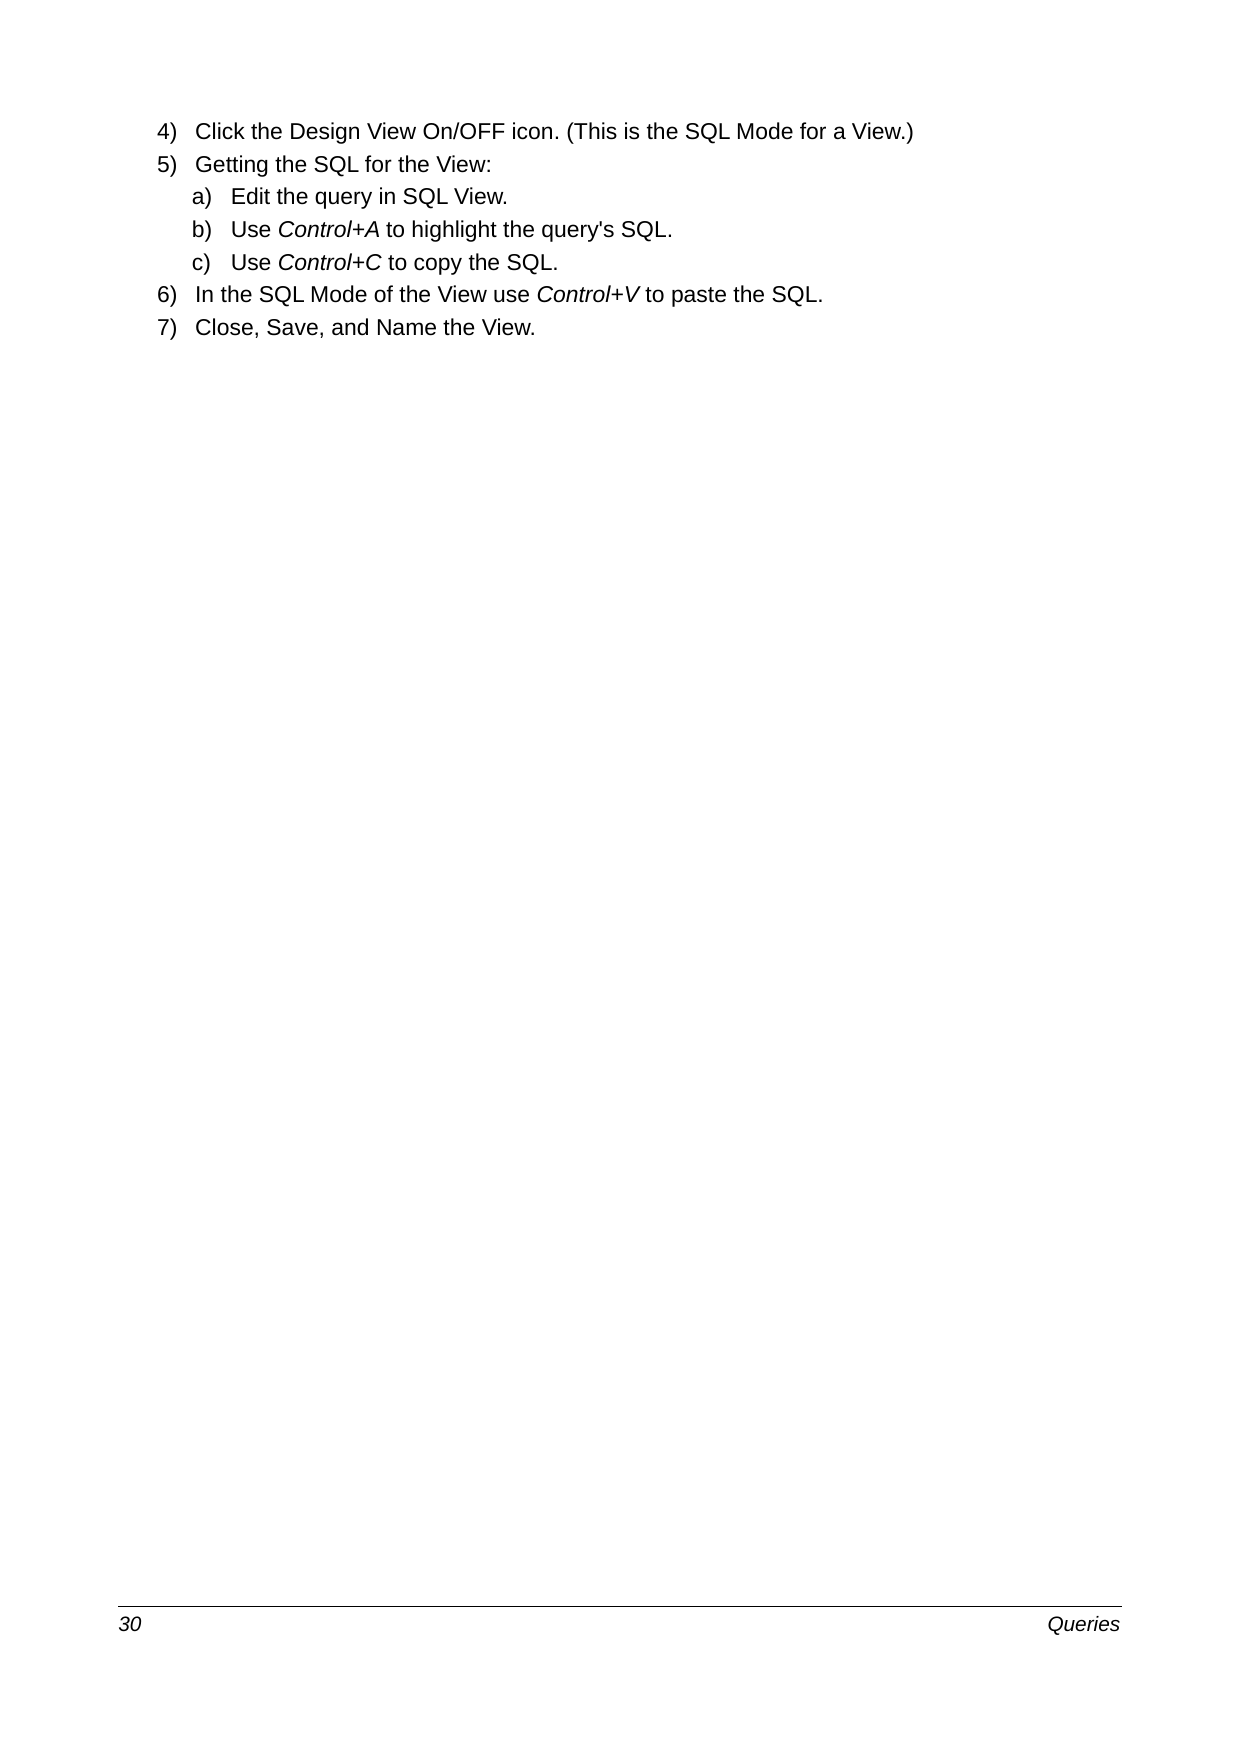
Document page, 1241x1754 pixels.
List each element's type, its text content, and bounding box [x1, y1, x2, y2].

list Click the Design View On/OFF icon. (This is the SQL Mode for a View.) [177, 118, 1122, 144]
list In the SQL Mode of the View use Control+V to paste the SQL. [177, 281, 1122, 307]
list Use Control+A to highlight the query's SQL. [192, 216, 1122, 242]
list Getting the SQL for the View: [177, 151, 1122, 177]
list Edit the query in SQL View. [192, 183, 1122, 210]
list Close, Save, and Name the View. [177, 314, 1122, 340]
list Use Control+C to copy the SQL. [192, 248, 1122, 275]
